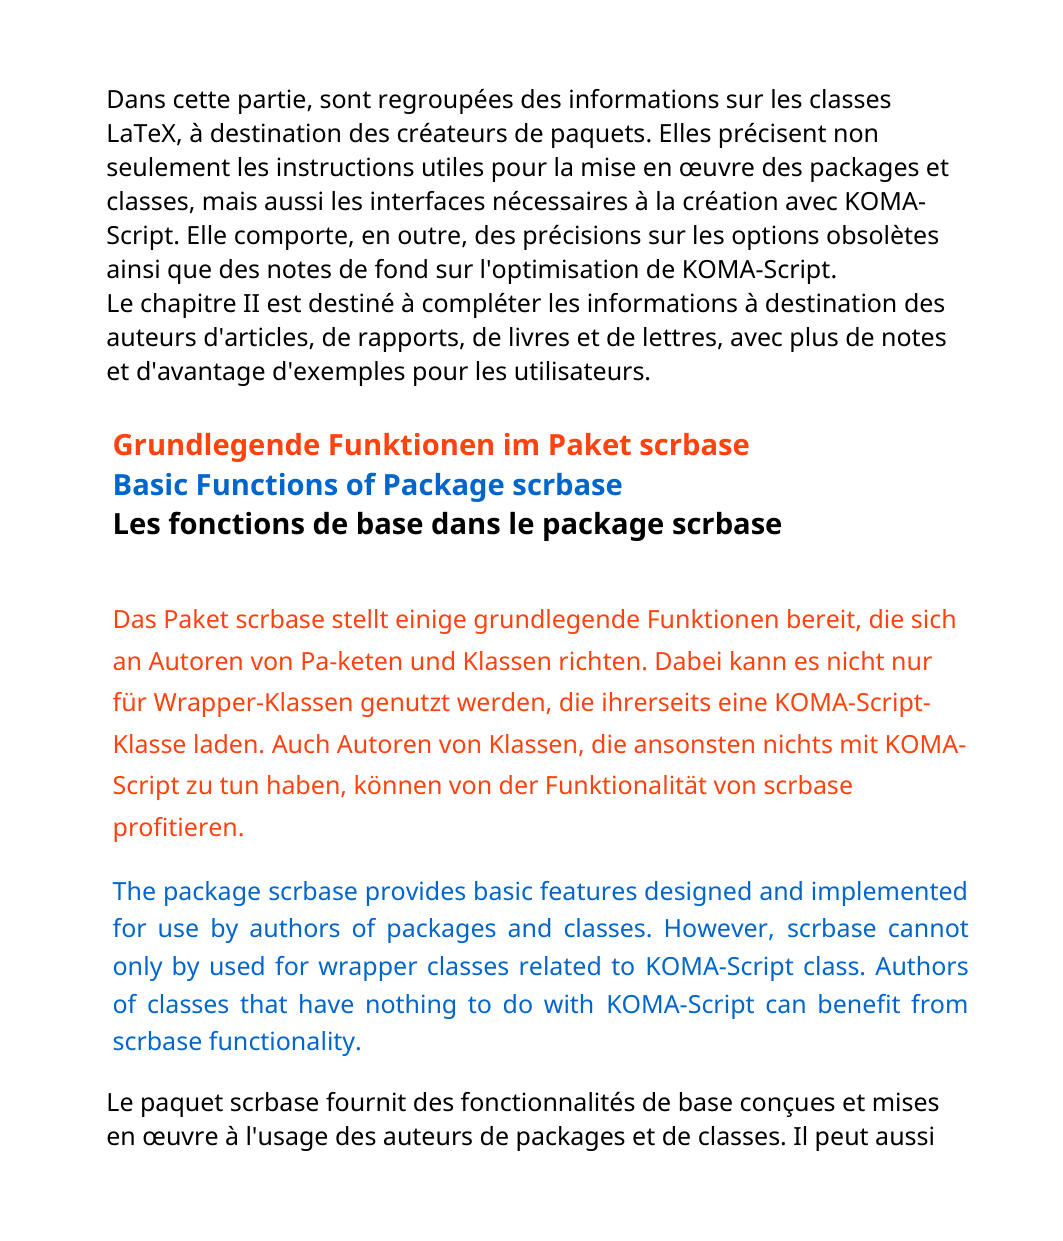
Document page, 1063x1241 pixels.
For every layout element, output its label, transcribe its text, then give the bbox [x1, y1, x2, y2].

text Le paquet scrbase fournit des fonctionnalités de base conçues et mises en œuvre à l'usage des auteurs de packages et de classes. Il peut aussi [106, 1084, 969, 1152]
text Dans cette partie, sont regroupées des informations sur les classes LaTeX, à destination des créateurs de paquets. Elles précisent non seulement les instructions utiles pour la mise en œuvre des packages et classes, mais aussi les interfaces nécessaires à la création avec KOMA-Script. Elle comporte, en outre, des précisions sur les options obsolètes ainsi que des notes de fond sur l'optimisation de KOMA-Script. Le chapitre II est destiné à compléter les informations à destination des auteurs d'articles, de rapports, de livres et de lettres, avec plus de notes et d'avantage d'exemples pour les utilisateurs. [106, 81, 969, 388]
text Basic Functions of Package scrbase [112, 464, 969, 503]
text Grundlegende Funktionen im Paket scrbase [112, 424, 969, 464]
text The package scrbase provides basic features designed and implemented for use by authors of packages and classes. However, scrbase cannot only by used for wrapper classes related to KOMA-Script class. Authors of classes that have nothing to do with KOMA-Script can benefit from scrbase functionality. [112, 873, 969, 1058]
text Les fonctions de base dans le package scrbase [112, 503, 969, 543]
text Das Paket scrbase stellt einige grundlegende Funktionen bereit, die sich an Autoren von Pa-keten und Klassen richten. Dabei kann es nicht nur für Wrapper-Klassen genutzt werden, die ihrerseits eine KOMA-Script-Klasse laden. Auch Autoren von Klassen, die ansonsten nichts mit KOMA-Script zu tun haben, können von der Funktionalität von scrbase profitieren. [112, 602, 969, 843]
